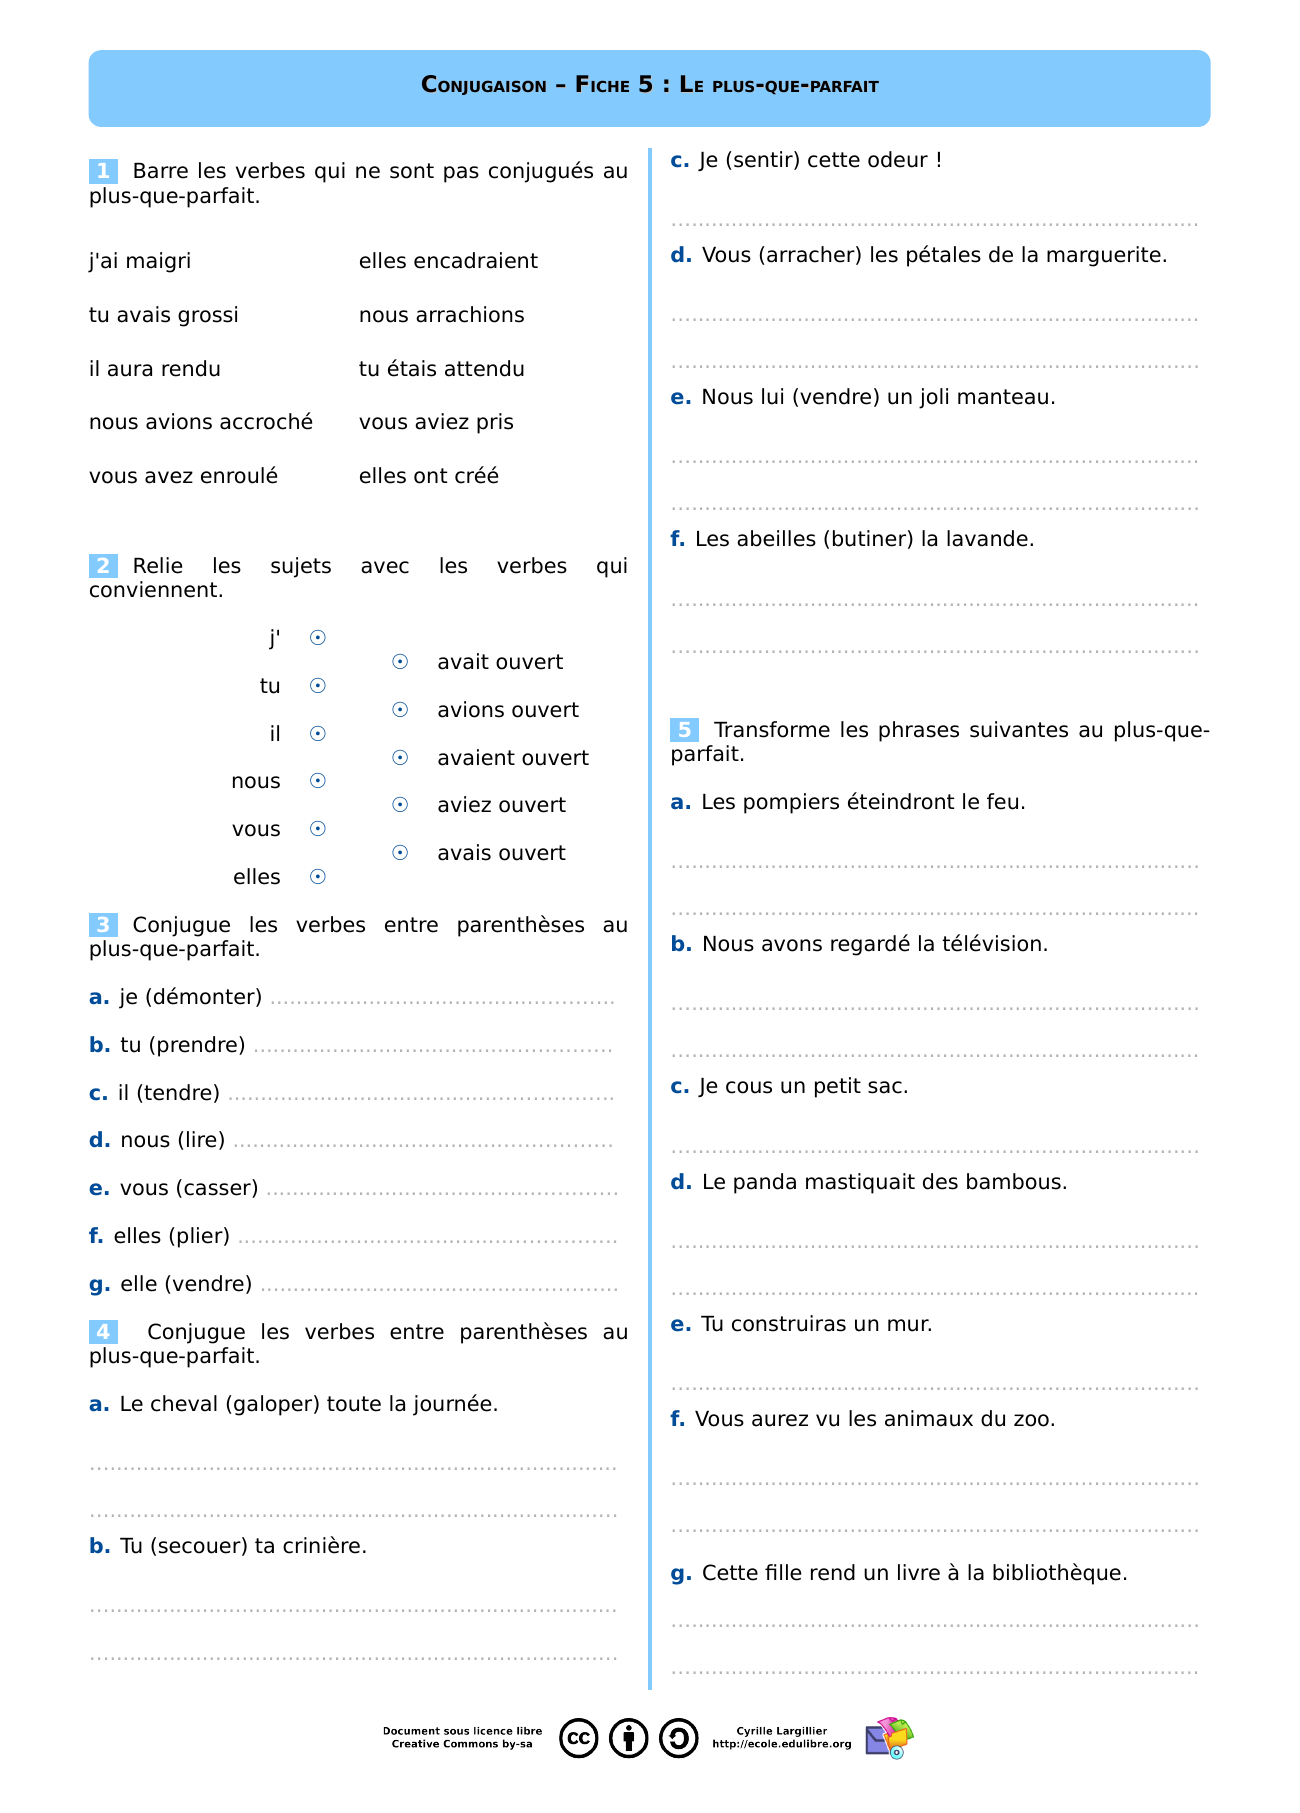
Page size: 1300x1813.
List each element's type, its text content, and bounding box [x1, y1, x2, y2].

list …..........................................................................… [88, 1617, 629, 1665]
list …..........................................................................… [670, 1585, 1211, 1632]
list Les abeilles (butiner) la lavande. [670, 527, 1211, 552]
list …............................................................................. [670, 873, 1211, 920]
list Je (sentir) cette odeur ! [670, 148, 1211, 172]
list nous (lire) .........................................……………. [88, 1128, 629, 1153]
list Les pompiers éteindront le feu. [670, 790, 1211, 814]
list …..........................................................................… [88, 1475, 629, 1522]
list …............................................................................. [88, 1570, 629, 1617]
list Barre les verbes qui ne sont pas conjugués au plus-que-parfait. [88, 159, 629, 208]
list …..........................................................................… [670, 1443, 1211, 1491]
list Transforme les phrases suivantes au plus-que-parfait. [670, 718, 1211, 766]
list …............................................................................. [670, 563, 1211, 611]
list vous (casser) .........................................………… [88, 1176, 629, 1201]
list …..........................................................................… [670, 1348, 1211, 1395]
table_header [337, 614, 381, 901]
list Nous avons regardé la télévision. [670, 932, 1211, 956]
table_header j' tu il nous vous elles [89, 614, 298, 901]
list Conjugue les verbes entre parenthèses au plus-que-parfait. [88, 1320, 629, 1368]
picture [383, 1712, 916, 1764]
table_header j'ai maigri tu avais grossi il aura rendu nous avions accroché vous avez enroulé [89, 220, 359, 542]
list elle (vendre) ..........................................………... [88, 1272, 629, 1296]
list Relie les sujets avec les verbes qui conviennent. [88, 554, 629, 602]
list …..........................................................................… [670, 1206, 1211, 1253]
list …..........................................................................… [670, 826, 1211, 873]
list Tu construiras un mur. [670, 1312, 1211, 1336]
list Tu (secouer) ta crinière. [88, 1534, 629, 1558]
list il (tendre) .........................................…………….. [88, 1081, 629, 1105]
list Vous (arracher) les pétales de la marguerite. [670, 243, 1211, 267]
list …..........................................................................… [670, 611, 1211, 658]
list …..........................................................................… [670, 468, 1211, 516]
list Cette fille rend un livre à la bibliothèque. [670, 1538, 1211, 1585]
list Conjugue les verbes entre parenthèses au plus-que-parfait. [88, 913, 629, 961]
list …............................................................................. [670, 184, 1211, 231]
list …............................................................................. [670, 1632, 1211, 1680]
list …............................................................................. [670, 279, 1211, 326]
list …............................................................................. [670, 1016, 1211, 1063]
list Le cheval (galoper) toute la journée. [88, 1392, 629, 1416]
list …..........................................................................… [670, 1111, 1211, 1158]
list Je cous un petit sac. [670, 1074, 1211, 1099]
list je (démonter) .........................................……….. [88, 985, 629, 1009]
list Vous aurez vu les animaux du zoo. [670, 1407, 1211, 1431]
list tu (prendre) .........................................…………. [88, 1033, 629, 1057]
table_header elles encadraient nous arrachions tu étais attendu vous aviez pris elles ont créé [359, 220, 629, 542]
list …..........................................................................… [670, 326, 1211, 373]
list …..........................................................................… [670, 1491, 1211, 1538]
list Nous lui (vendre) un joli manteau. [670, 385, 1211, 409]
list …............................................................................. [88, 1428, 629, 1475]
table_header ☉ ☉ ☉ ☉ ☉ [381, 614, 419, 901]
table_header avait ouvert avions ouvert avaient ouvert aviez ouvert avais ouvert [419, 614, 629, 901]
list …............................................................................. [670, 1253, 1211, 1300]
list elles (plier) .........................................……………. [88, 1224, 629, 1248]
table_header ☉ ☉ ☉ ☉ ☉ ☉ [299, 614, 337, 901]
list Le panda mastiquait des bambous. [670, 1170, 1211, 1194]
list …..........................................................................… [670, 968, 1211, 1016]
list …............................................................................. [670, 421, 1211, 468]
